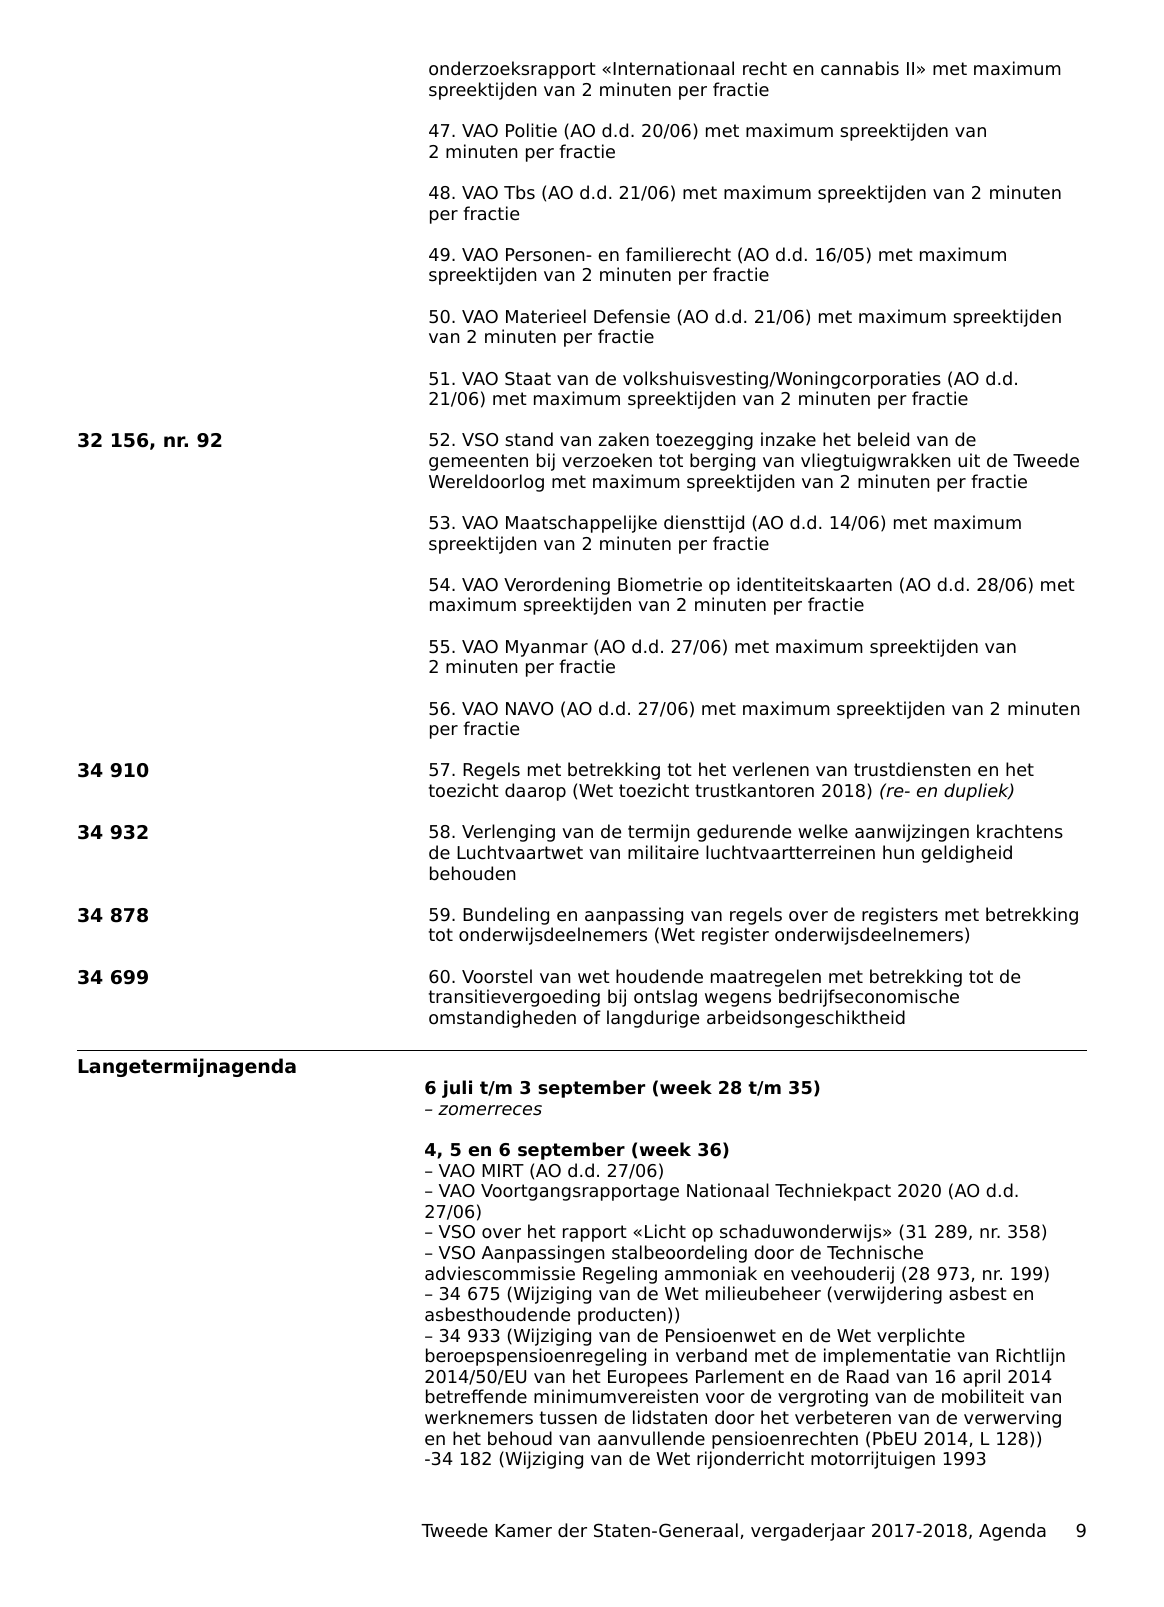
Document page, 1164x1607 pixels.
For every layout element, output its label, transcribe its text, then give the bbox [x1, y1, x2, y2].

table_cell [77, 183, 404, 224]
table_cell [77, 802, 404, 822]
table_cell [77, 369, 404, 410]
table_cell [401, 1099, 418, 1119]
table_cell [77, 740, 404, 760]
table_cell [77, 575, 404, 616]
table_cell [405, 760, 422, 802]
table_cell -34 182 (Wijziging van de Wet rijonderricht motorrijtuigen 1993 [418, 1449, 1087, 1470]
table_cell onderzoeksrapport «Internationaal recht en cannabis II» met maximum spreektijden van 2 minuten per fractie [422, 59, 1087, 100]
table_cell 34 699 [77, 967, 404, 1028]
table_cell 49. VAO Personen- en familierecht (AO d.d. 16/05) met maximum spreektijden van 2 minuten per fractie [422, 245, 1087, 286]
table_cell [77, 245, 404, 286]
table_cell – VSO Aanpassingen stalbeoordeling door de Technische adviescommissie Regeling ammoniak en veehouderij (28 973, nr. 199) [418, 1243, 1087, 1284]
table_cell 55. VAO Myanmar (AO d.d. 27/06) met maximum spreektijden van 2 minuten per fractie [422, 637, 1087, 678]
table_cell [405, 905, 422, 946]
table_cell [422, 554, 1087, 575]
table_cell – 34 675 (Wijziging van de Wet milieubeheer (verwijdering asbest en asbesthoudende producten)) [418, 1284, 1087, 1326]
table_cell [401, 1161, 418, 1181]
table_cell 56. VAO NAVO (AO d.d. 27/06) met maximum spreektijden van 2 minuten per fractie [422, 699, 1087, 740]
table_cell [401, 1140, 418, 1161]
table_cell 47. VAO Politie (AO d.d. 20/06) met maximum spreektijden van 2 minuten per fractie [422, 121, 1087, 162]
table_cell [77, 348, 404, 368]
table_cell [405, 616, 422, 637]
table_cell [405, 348, 422, 368]
table_cell [77, 554, 404, 575]
table_cell [405, 286, 422, 307]
table_cell [77, 1099, 401, 1119]
table_cell – zomerreces [418, 1099, 1087, 1119]
table_cell – VAO MIRT (AO d.d. 27/06) [418, 1161, 1087, 1181]
table_cell [77, 1140, 401, 1161]
table_cell [77, 1119, 401, 1140]
table_cell 34 910 [77, 760, 404, 802]
table_cell 32 156, nr. 92 [77, 430, 404, 492]
table_header [418, 1051, 1087, 1078]
table_cell – VAO Voortgangsrapportage Nationaal Techniekpact 2020 (AO d.d. 27/06) [418, 1181, 1087, 1222]
table_cell [77, 1243, 401, 1284]
table_cell [405, 59, 422, 100]
table_cell [405, 575, 422, 616]
table_cell – 34 933 (Wijziging van de Pensioenwet en de Wet verplichte beroepspensioenregeling in verband met de implementatie van Richtlijn 2014/50/EU van het Europees Parlement en de Raad van 16 april 2014 betreffende minimumvereisten voor de vergroting van de mobiliteit van werknemers tussen de lidstaten door het verbeteren van de verwerving en het behoud van aanvullende pensioenrechten (PbEU 2014, L 128)) [418, 1326, 1087, 1449]
table_cell [422, 616, 1087, 637]
table_cell [405, 100, 422, 121]
table_cell [401, 1119, 418, 1140]
table_cell [405, 121, 422, 162]
table_cell [405, 307, 422, 348]
table_cell [422, 740, 1087, 760]
table_cell [418, 1119, 1087, 1140]
table_cell [405, 513, 422, 554]
table_cell [401, 1078, 418, 1099]
table_cell [405, 492, 422, 513]
table_cell [77, 699, 404, 740]
table_cell [77, 100, 404, 121]
table_cell [405, 430, 422, 492]
table_cell [405, 678, 422, 698]
table_cell [405, 802, 422, 822]
table_cell – VSO over het rapport «Licht op schaduwonderwijs» (31 289, nr. 358) [418, 1223, 1087, 1243]
table_cell [77, 410, 404, 430]
table_header Langetermijnagenda [77, 1051, 401, 1078]
table_cell 34 932 [77, 822, 404, 884]
table_cell 58. Verlenging van de termijn gedurende welke aanwijzingen krachtens de Luchtvaartwet van militaire luchtvaartterreinen hun geldigheid behouden [422, 822, 1087, 884]
table_cell [405, 822, 422, 884]
table_cell [401, 1181, 418, 1222]
table_cell [422, 678, 1087, 698]
table_cell [77, 616, 404, 637]
table_cell [422, 884, 1087, 905]
table_cell [422, 100, 1087, 121]
table_cell 51. VAO Staat van de volkshuisvesting/Woningcorporaties (AO d.d. 21/06) met maximum spreektijden van 2 minuten per fractie [422, 369, 1087, 410]
table_cell 57. Regels met betrekking tot het verlenen van trustdiensten en het toezicht daarop (Wet toezicht trustkantoren 2018) (re- en dupliek) [422, 760, 1087, 802]
table_cell [77, 307, 404, 348]
table_cell 59. Bundeling en aanpassing van regels over de registers met betrekking tot onderwijsdeelnemers (Wet register onderwijsdeelnemers) [422, 905, 1087, 946]
table_cell [401, 1326, 418, 1449]
table_cell [405, 224, 422, 245]
table_cell [77, 1223, 401, 1243]
table_cell [422, 492, 1087, 513]
table_cell [77, 1161, 401, 1181]
table_cell [77, 946, 404, 967]
table_cell [77, 884, 404, 905]
table_cell [422, 348, 1087, 368]
table_cell [77, 286, 404, 307]
table_cell [401, 1449, 418, 1470]
table_cell [401, 1243, 418, 1284]
table_cell [422, 286, 1087, 307]
table_cell 6 juli t/m 3 september (week 28 t/m 35) [418, 1078, 1087, 1099]
table_cell [405, 369, 422, 410]
table_cell [422, 162, 1087, 183]
table_cell [77, 513, 404, 554]
table_cell [422, 410, 1087, 430]
table_cell [77, 59, 404, 100]
table_cell [422, 946, 1087, 967]
table_cell [77, 1284, 401, 1326]
table_cell [405, 740, 422, 760]
table_cell [405, 162, 422, 183]
table_cell [405, 554, 422, 575]
table_cell [77, 678, 404, 698]
table_cell [405, 967, 422, 1028]
table_cell [405, 699, 422, 740]
table_cell 4, 5 en 6 september (week 36) [418, 1140, 1087, 1161]
table_cell [405, 884, 422, 905]
table_cell [77, 121, 404, 162]
table_cell 60. Voorstel van wet houdende maatregelen met betrekking tot de transitievergoeding bij ontslag wegens bedrijfseconomische omstandigheden of langdurige arbeidsongeschiktheid [422, 967, 1087, 1028]
table_cell [77, 1078, 401, 1099]
table_cell [422, 802, 1087, 822]
table_cell [405, 410, 422, 430]
table_cell [405, 245, 422, 286]
table_cell [401, 1223, 418, 1243]
table_cell [405, 637, 422, 678]
table_header [401, 1051, 418, 1078]
table_cell [77, 1326, 401, 1449]
table_cell [77, 224, 404, 245]
table_cell 53. VAO Maatschappelijke diensttijd (AO d.d. 14/06) met maximum spreektijden van 2 minuten per fractie [422, 513, 1087, 554]
table_cell [405, 183, 422, 224]
table_cell [422, 224, 1087, 245]
table_cell [77, 1181, 401, 1222]
table_cell 50. VAO Materieel Defensie (AO d.d. 21/06) met maximum spreektijden van 2 minuten per fractie [422, 307, 1087, 348]
table_cell 54. VAO Verordening Biometrie op identiteitskaarten (AO d.d. 28/06) met maximum spreektijden van 2 minuten per fractie [422, 575, 1087, 616]
table_cell 52. VSO stand van zaken toezegging inzake het beleid van de gemeenten bij verzoeken tot berging van vliegtuigwrakken uit de Tweede Wereldoorlog met maximum spreektijden van 2 minuten per fractie [422, 430, 1087, 492]
table_cell [401, 1284, 418, 1326]
table_cell [77, 1449, 401, 1470]
table_cell [77, 637, 404, 678]
table_cell 48. VAO Tbs (AO d.d. 21/06) met maximum spreektijden van 2 minuten per fractie [422, 183, 1087, 224]
table_cell 34 878 [77, 905, 404, 946]
table_cell [77, 162, 404, 183]
table_cell [405, 946, 422, 967]
table_cell [77, 492, 404, 513]
